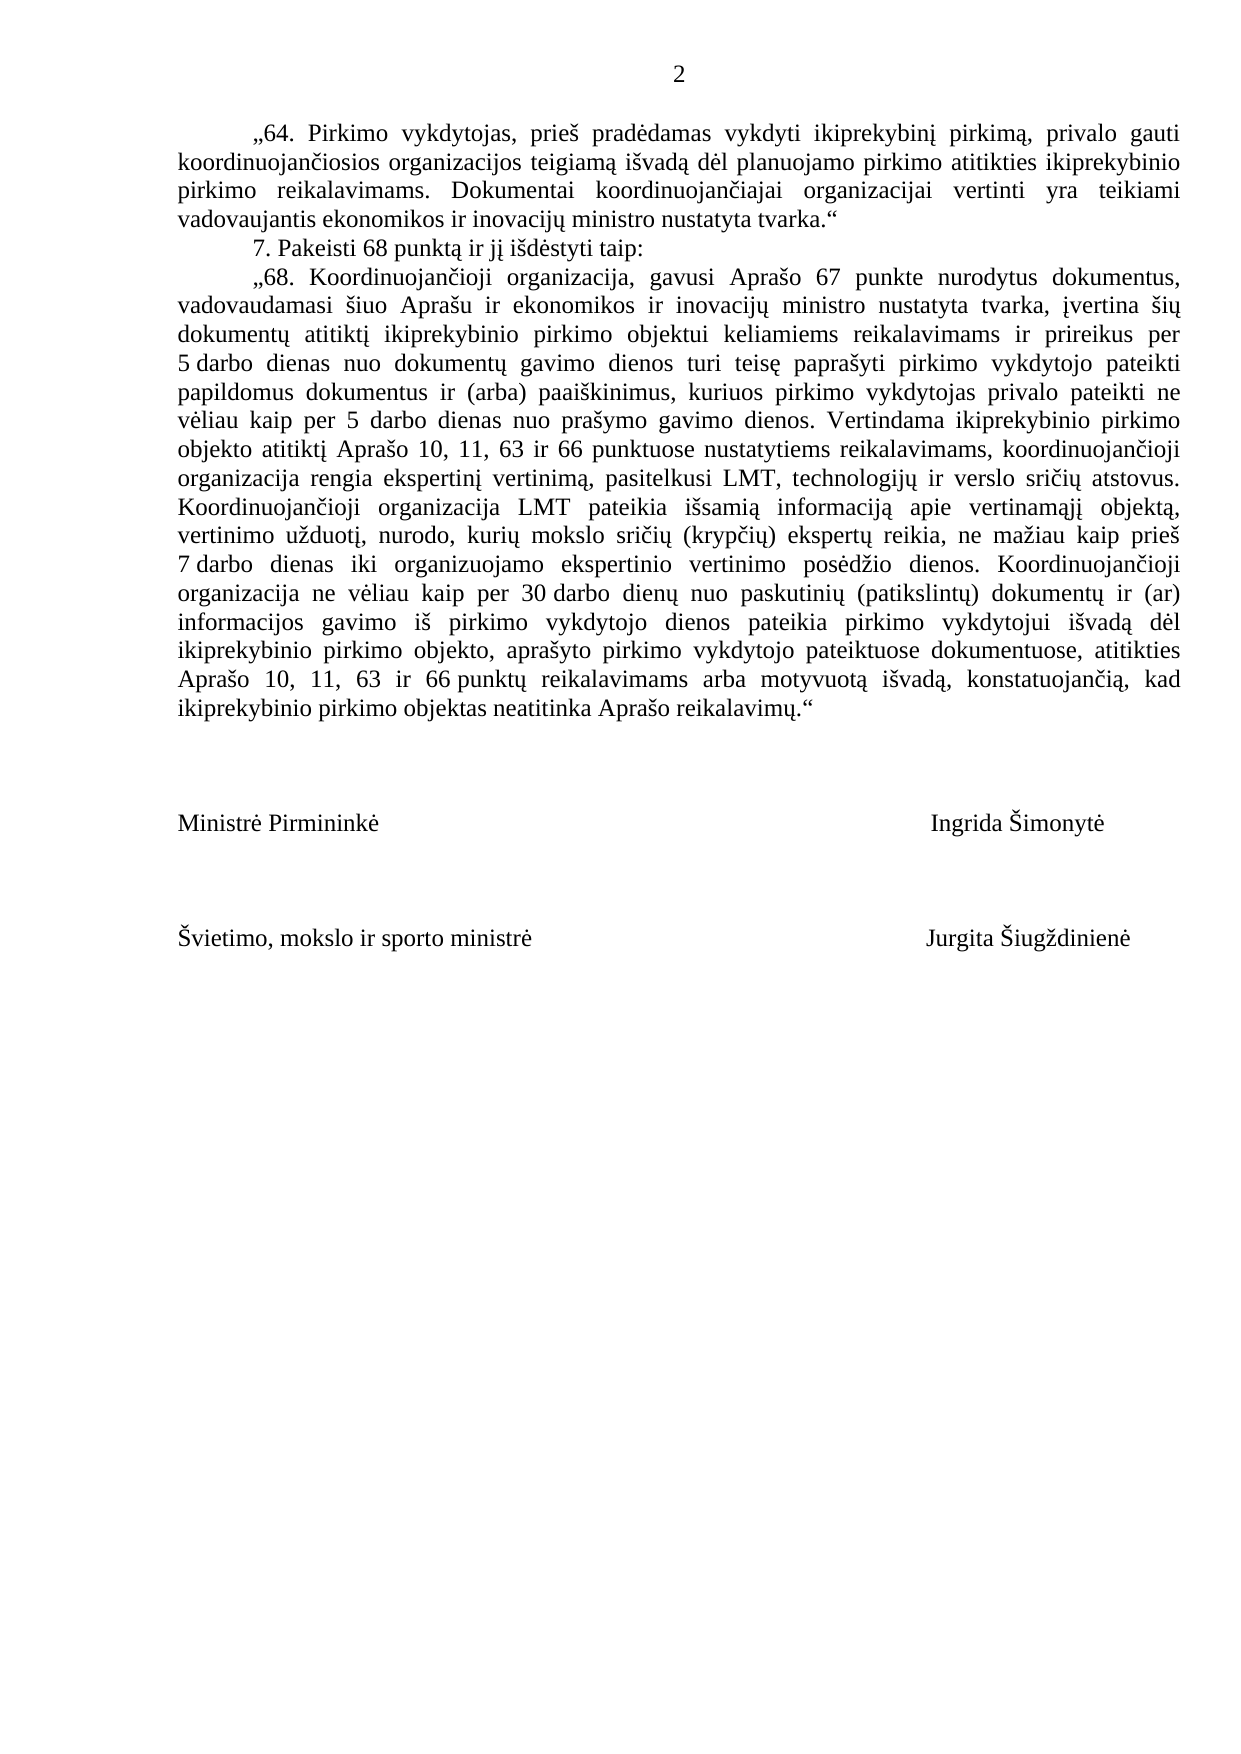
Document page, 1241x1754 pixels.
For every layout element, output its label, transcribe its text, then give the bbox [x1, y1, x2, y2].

text 7. Pakeisti 68 punktą ir jį išdėstyti taip: [177, 233, 1181, 262]
text „64. Pirkimo vykdytojas, prieš pradėdamas vykdyti ikiprekybinį pirkimą, privalo gauti koordinuojančiosios organizacijos teigiamą išvadą dėl planuojamo pirkimo atitikties ikiprekybinio pirkimo reikalavimams. Dokumentai koordinuojančiajai organizacijai vertinti yra teikiami vadovaujantis ekonomikos ir inovacijų ministro nustatyta tvarka.“ [177, 118, 1181, 233]
text „68. Koordinuojančioji organizacija, gavusi Aprašo 67 punkte nurodytus dokumentus, vadovaudamasi šiuo Aprašu ir ekonomikos ir inovacijų ministro nustatyta tvarka, įvertina šių dokumentų atitiktį ikiprekybinio pirkimo objektui keliamiems reikalavimams ir prireikus per 5 darbo dienas nuo dokumentų gavimo dienos turi teisę paprašyti pirkimo vykdytojo pateikti papildomus dokumentus ir (arba) paaiškinimus, kuriuos pirkimo vykdytojas privalo pateikti ne vėliau kaip per 5 darbo dienas nuo prašymo gavimo dienos. Vertindama ikiprekybinio pirkimo objekto atitiktį Aprašo 10, 11, 63 ir 66 punktuose nustatytiems reikalavimams, koordinuojančioji organizacija rengia ekspertinį vertinimą, pasitelkusi LMT, technologijų ir verslo sričių atstovus. Koordinuojančioji organizacija LMT pateikia išsamią informaciją apie vertinamąjį objektą, vertinimo užduotį, nurodo, kurių mokslo sričių (krypčių) ekspertų reikia, ne mažiau kaip prieš 7 darbo dienas iki organizuojamo ekspertinio vertinimo posėdžio dienos. Koordinuojančioji organizacija ne vėliau kaip per 30 darbo dienų nuo paskutinių (patikslintų) dokumentų ir (ar) informacijos gavimo iš pirkimo vykdytojo dienos pateikia pirkimo vykdytojui išvadą dėl ikiprekybinio pirkimo objekto, aprašyto pirkimo vykdytojo pateiktuose dokumentuose, atitikties Aprašo 10, 11, 63 ir 66 punktų reikalavimams arba motyvuotą išvadą, konstatuojančią, kad ikiprekybinio pirkimo objektas neatitinka Aprašo reikalavimų.“ [177, 262, 1181, 722]
text Ministrė Pirmininkė Ingrida Šimonytė [177, 808, 1181, 837]
text Švietimo, mokslo ir sporto ministrė Jurgita Šiugždinienė [177, 923, 1181, 952]
